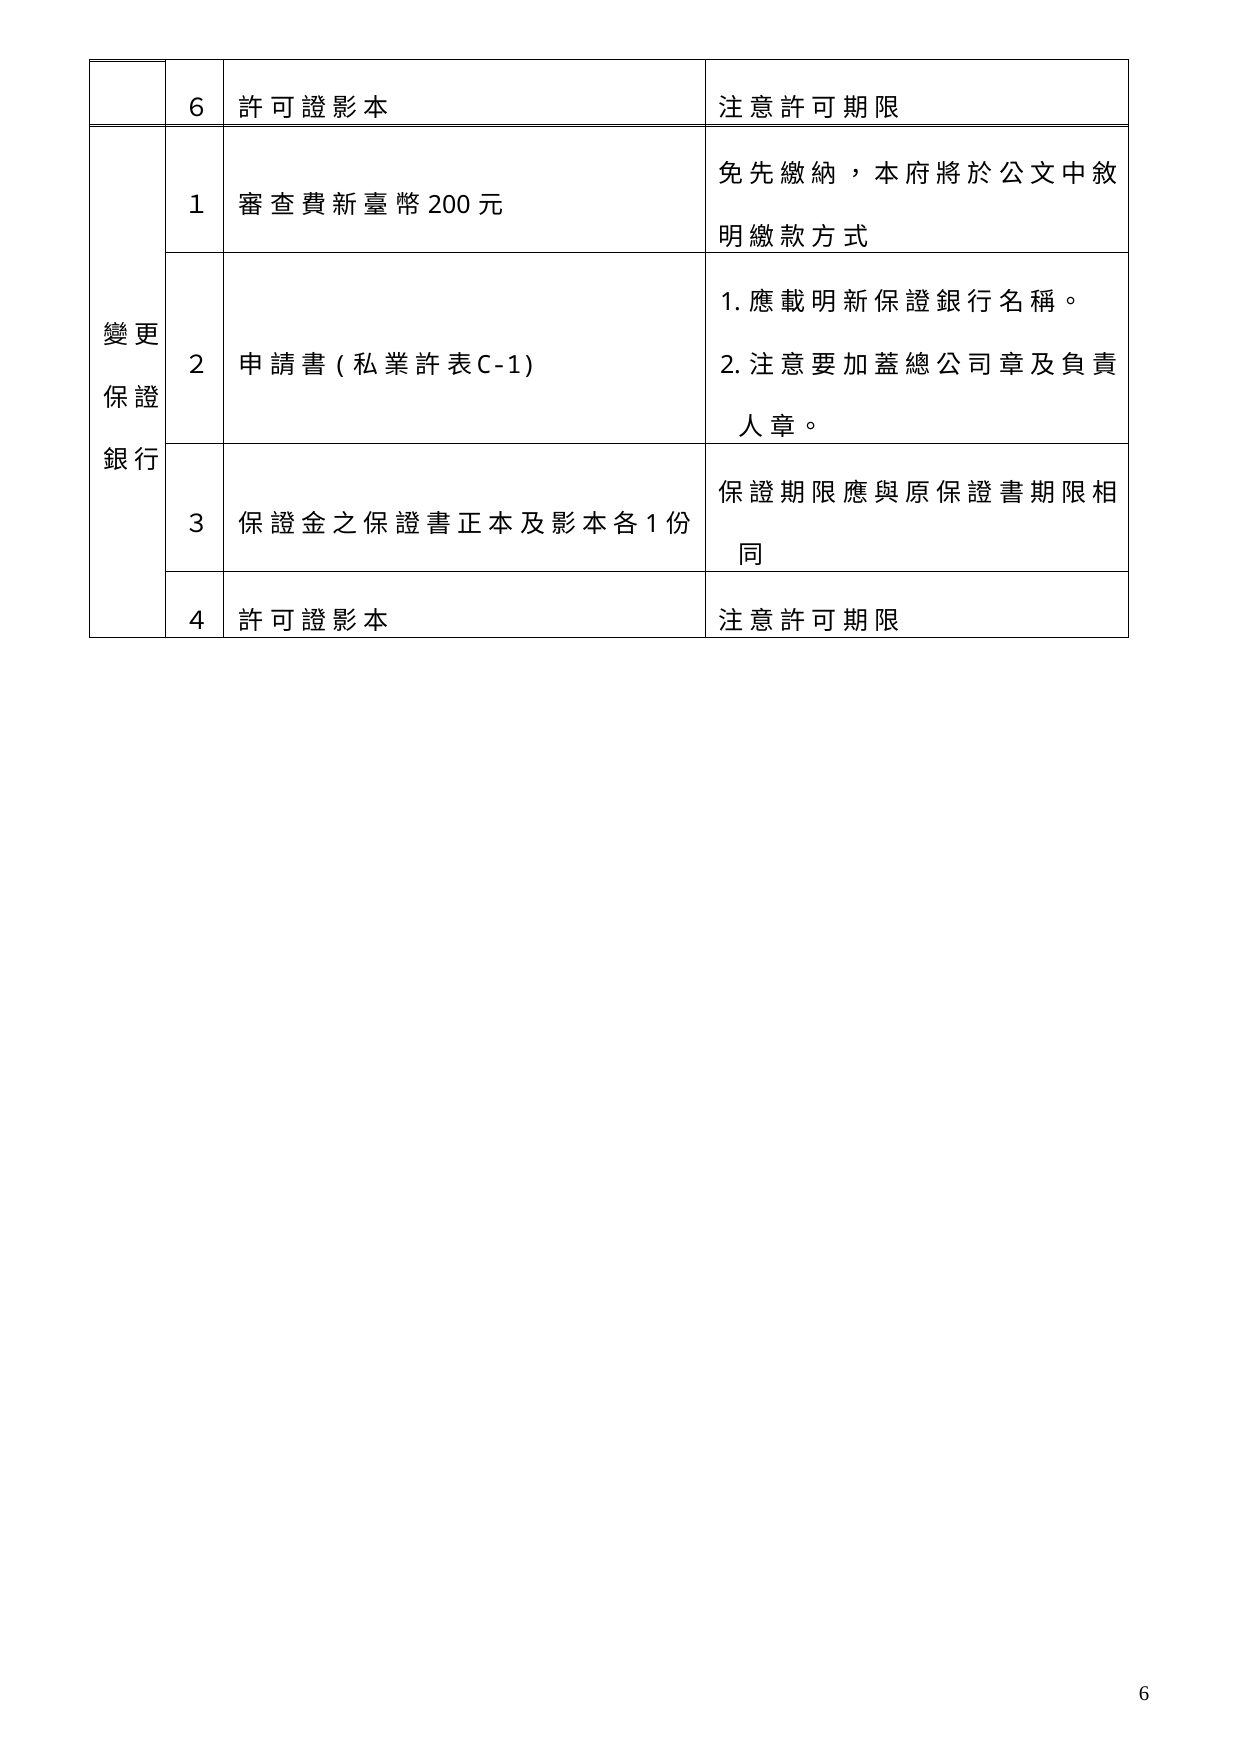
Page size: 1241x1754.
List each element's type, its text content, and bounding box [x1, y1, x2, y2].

table_cell 免先繳納，本府將於公文中敘明繳款方式 [706, 127, 1128, 252]
table_cell 申請書(私業許表C-1) [224, 253, 705, 443]
table_cell 注意許可期限 [706, 60, 1128, 124]
table_cell 變更保證銀行 [90, 127, 165, 637]
table_cell 保證期限應與原保證書期限相同 [706, 444, 1128, 571]
table_cell 審查費新臺幣200元 [224, 127, 705, 252]
table_cell ２ [166, 253, 223, 443]
table_cell ６ [166, 60, 223, 124]
table_cell ４ [166, 572, 223, 637]
table_cell [90, 62, 165, 124]
table_cell 許可證影本 [224, 60, 705, 124]
table_cell １ [166, 127, 223, 252]
table_cell 保證金之保證書正本及影本各1份 [224, 444, 705, 571]
table_cell 1.應載明新保證銀行名稱。 2.注意要加蓋總公司章及負責人章。 [706, 253, 1128, 443]
table_cell 許可證影本 [224, 572, 705, 637]
table_cell ３ [166, 444, 223, 571]
table_cell 注意許可期限 [706, 572, 1128, 637]
